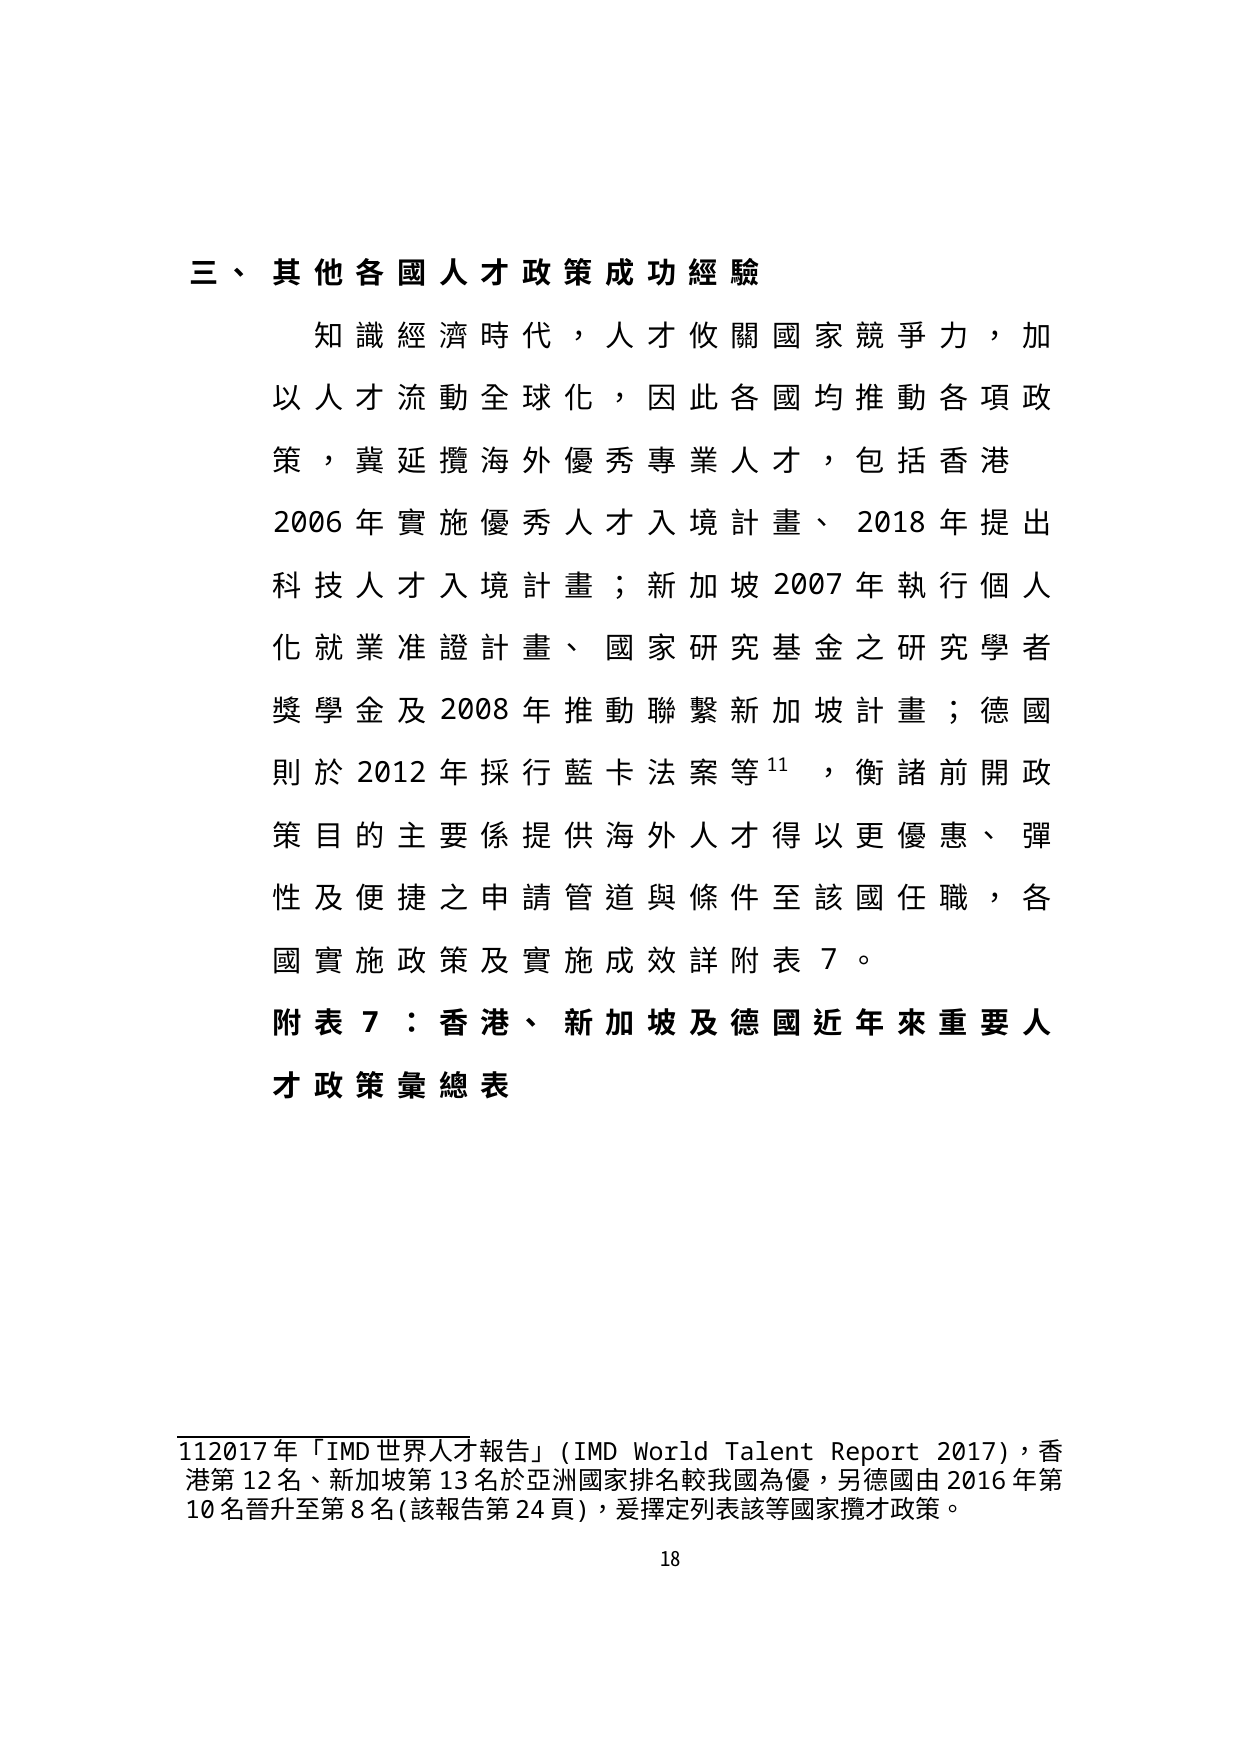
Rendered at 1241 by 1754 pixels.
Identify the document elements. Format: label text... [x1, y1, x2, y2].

text 知識經濟時代，人才攸關國家競爭力，加以人才流動全球化，因此各國均推動各項政策，冀延攬海外優秀專業人才，包括香港2006年實施優秀人才入境計畫、2018年提出科技人才入境計畫；新加坡2007年執行個人化就業准證計畫、國家研究基金之研究學者獎學金及2008年推動聯繫新加坡計畫；德國則於2012年採行藍卡法案等，衡諸前開政策目的主要係提供海外人才得以更優惠、彈性及便捷之申請管道與條件至該國任職，各國實施政策及實施成效詳附表7。 [242, 292, 1058, 979]
text 三、其他各國人才政策成功經驗 [183, 229, 1058, 292]
text 附表7：香港、新加坡及德國近年來重要人才政策彙總表 [227, 979, 1058, 1104]
text 2017年「IMD世界人才報告」(IMD World Talent Report 2017)，香港第12名、新加坡第13名於亞洲國家排名較我國為優，另德國由2016年第10名晉升至第8名(該報告第24頁)，爰擇定列表該等國家攬才政策。 [177, 1437, 1063, 1525]
